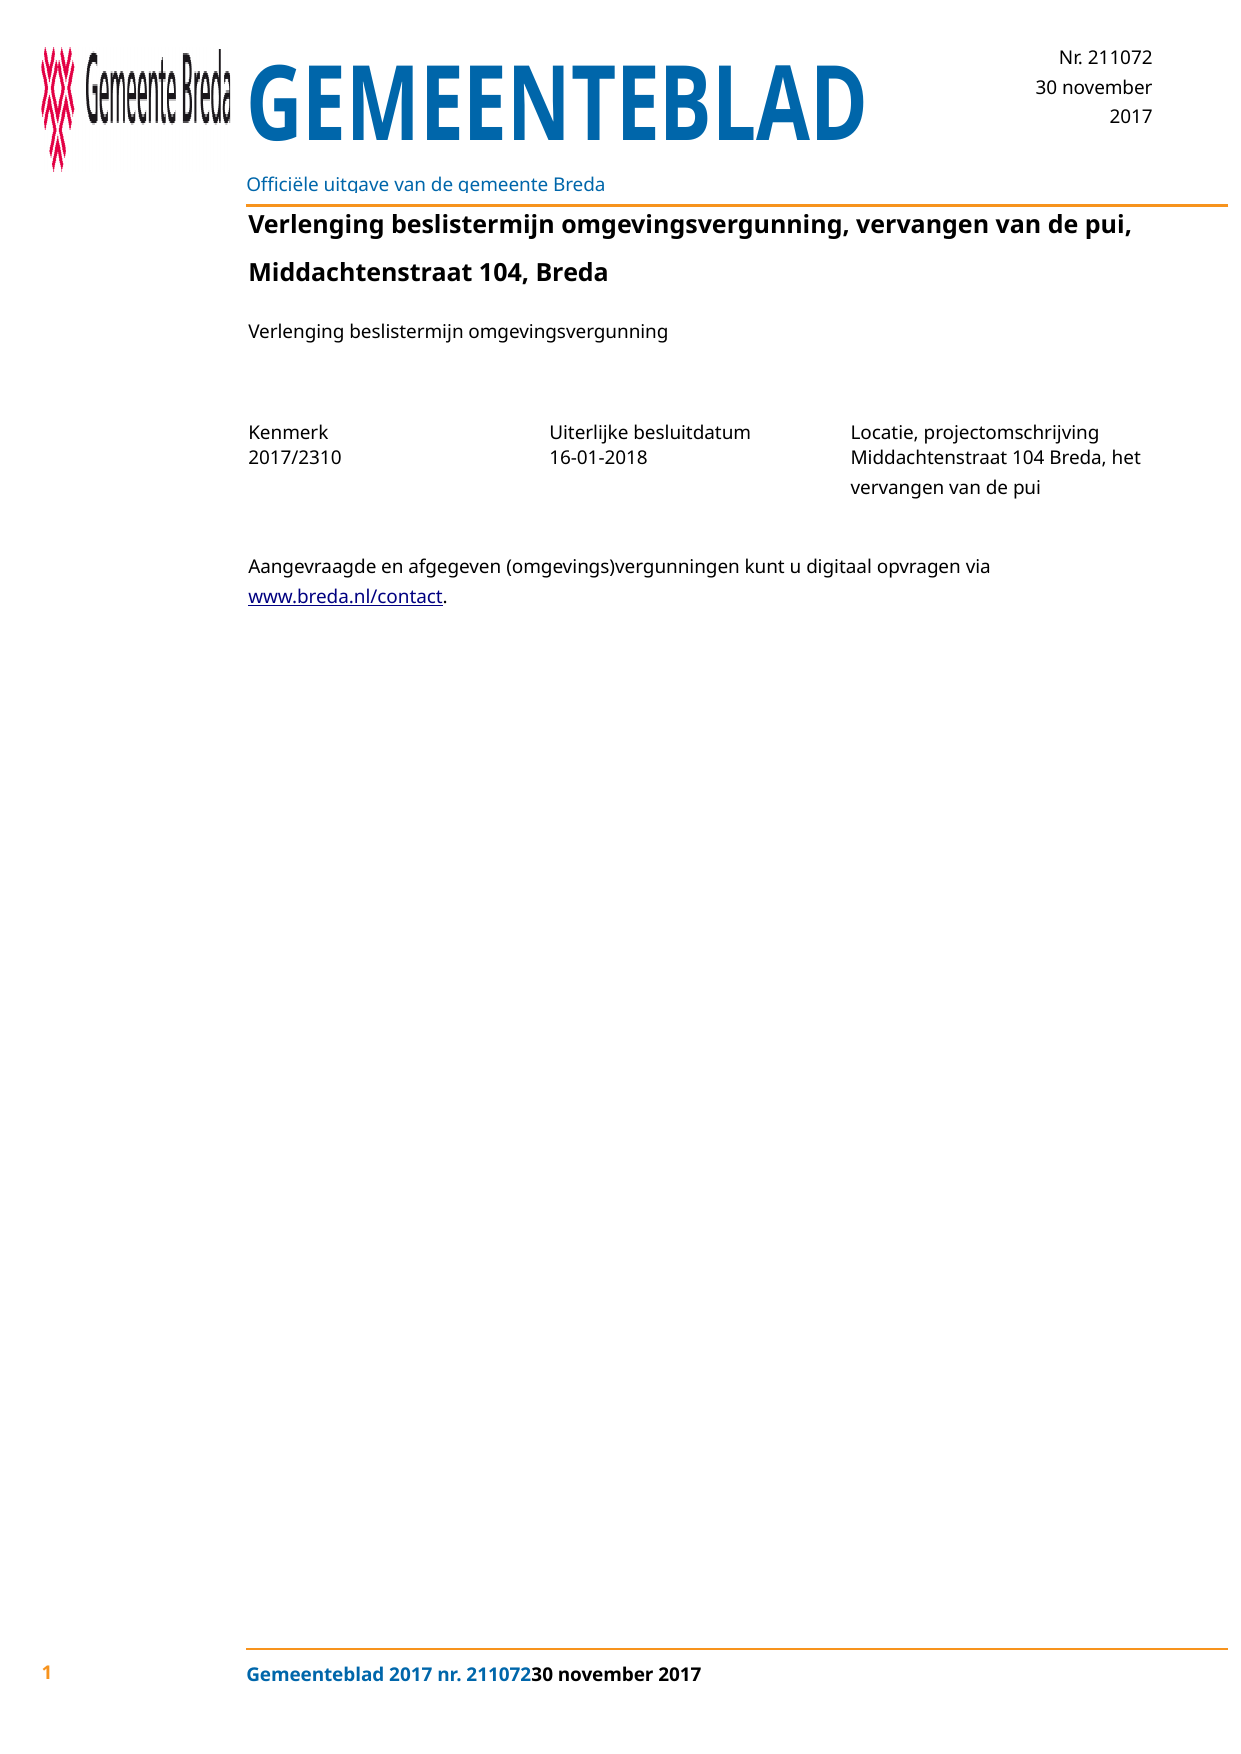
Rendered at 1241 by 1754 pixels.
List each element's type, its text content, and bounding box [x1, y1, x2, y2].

table_header Uiterlijke besluitdatum [549, 419, 850, 444]
table_header Kenmerk [248, 419, 549, 444]
text Aangevraagde en afgegeven (omgevings)vergunningen kunt u digitaal opvragen via www.breda.nl/contact. [248, 553, 1152, 609]
table_cell 2017/2310 [248, 445, 549, 500]
text Verlenging beslistermijn omgevingsvergunning [248, 318, 1152, 344]
text Verlenging beslistermijn omgevingsvergunning, vervangen van de pui, Middachtenstraat 104, Breda [248, 207, 1152, 288]
table_cell Middachtenstraat 104 Breda, het vervangen van de pui [850, 445, 1152, 500]
table_header Locatie, projectomschrijving [850, 419, 1152, 444]
table_cell 16-01-2018 [549, 445, 850, 500]
picture [41, 47, 231, 172]
